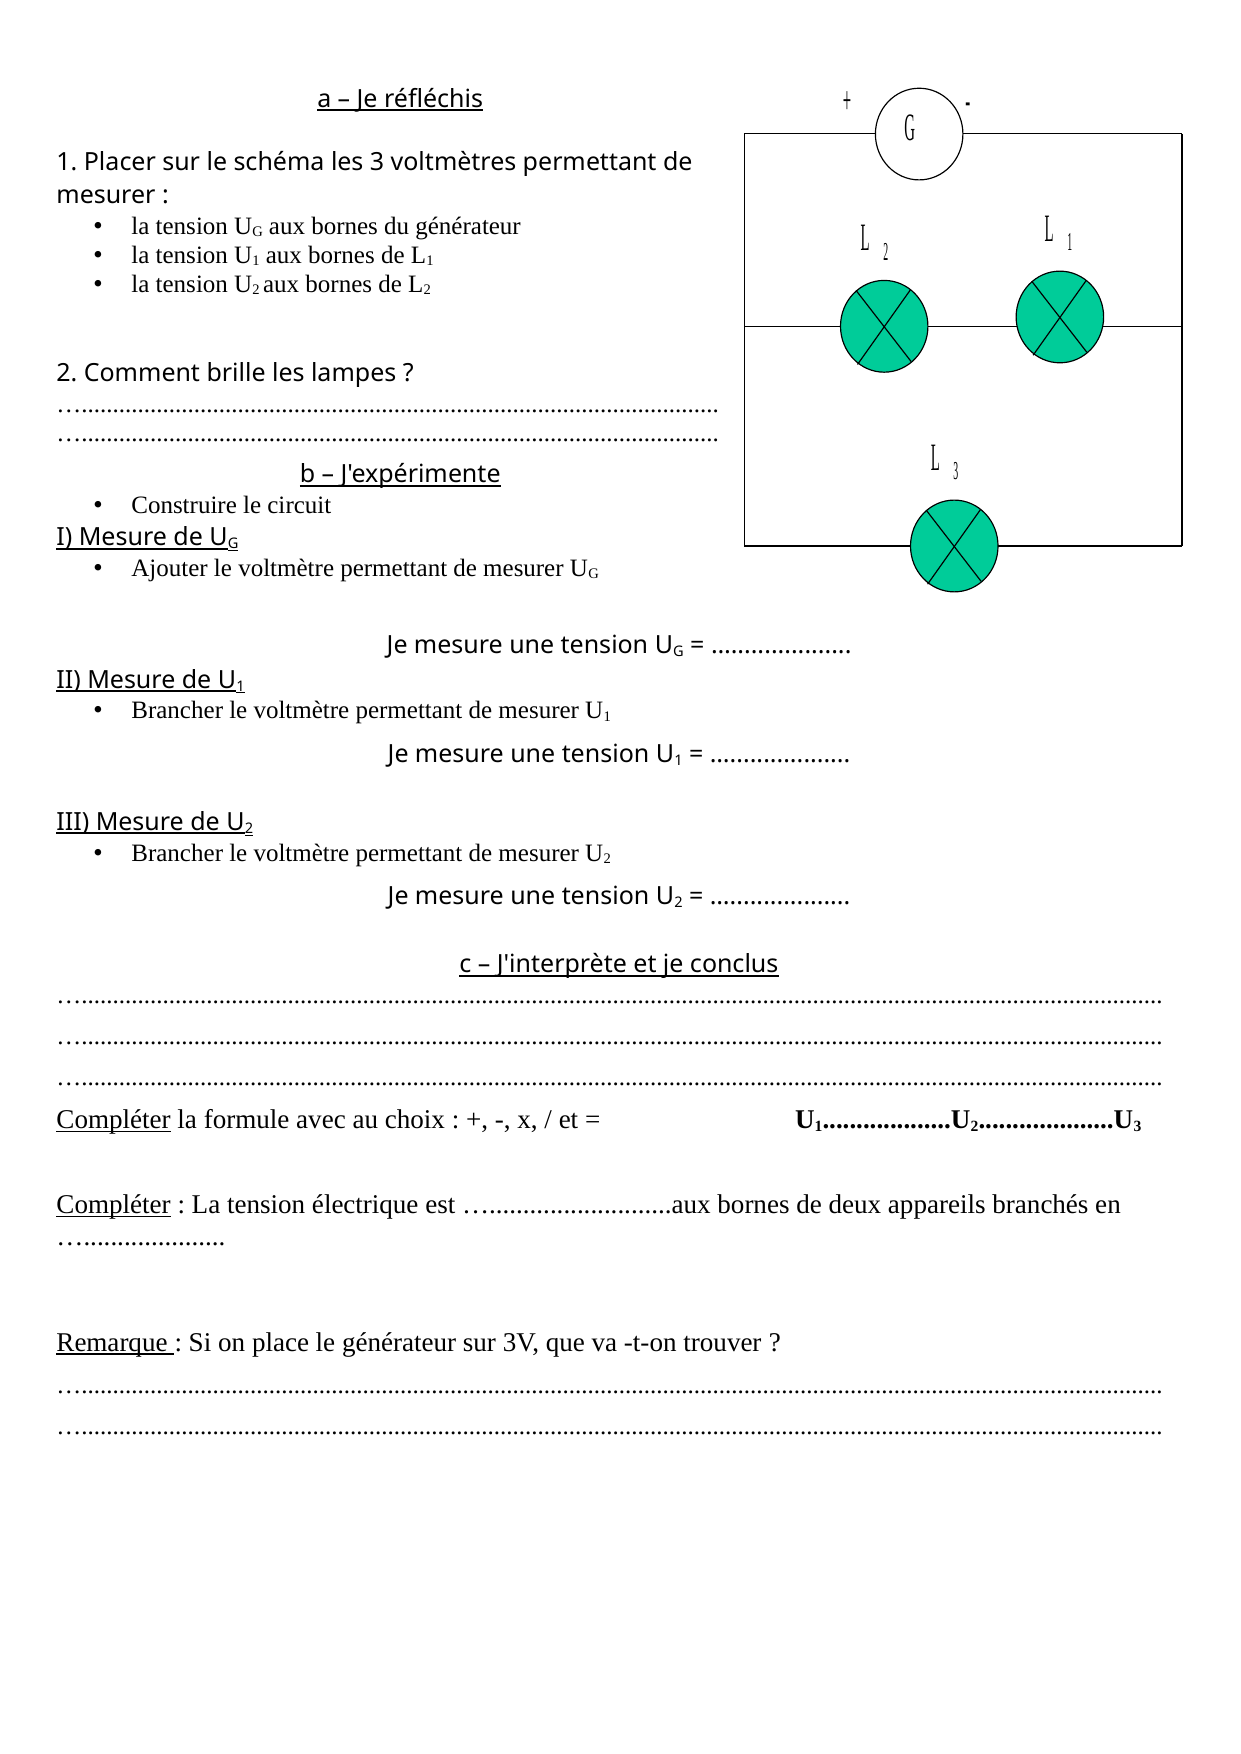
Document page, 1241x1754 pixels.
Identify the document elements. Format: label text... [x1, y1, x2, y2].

list la tension U2 aux bornes de L2 [94, 269, 744, 297]
text [999, 547, 1181, 553]
text [745, 355, 1181, 389]
list Ajouter le voltmètre permettant de mesurer UG [94, 553, 925, 582]
text 1. Placer sur le schéma les 3 voltmètres permettant de mesurer : [56, 143, 744, 211]
text [745, 389, 1181, 418]
text II) Mesure de U1 [56, 661, 1181, 695]
text Compléter la formule avec au choix : +, -, x, / et = U1...................U2....................U3 [56, 1104, 1181, 1135]
list [745, 269, 1181, 297]
text Je mesure une tension U2 = ….................. [56, 878, 1181, 912]
text Je mesure une tension U1 = ….................. [56, 735, 1181, 769]
text …............................................................................................................................................................................. [56, 1411, 1181, 1440]
list Construire le circuit [94, 490, 744, 519]
list la tension UG aux bornes du générateur [94, 211, 744, 240]
text [745, 143, 1181, 211]
list la tension U1 aux bornes de L1 [94, 240, 744, 269]
text [745, 519, 917, 545]
text …...................................................................................................... [56, 418, 744, 447]
list la tension U1 aux bornes de L1 [745, 240, 1181, 269]
text …...................................................................................................... [56, 389, 744, 418]
text b – J'expérimente [56, 456, 744, 490]
list Brancher le voltmètre permettant de mesurer U1 [94, 695, 1181, 724]
text …............................................................................................................................................................................. [56, 980, 1181, 1009]
text III) Mesure de U2 [56, 803, 1181, 838]
text Compléter : La tension électrique est …...........................aux bornes de deux appareils branchés en …..................... [56, 1188, 1181, 1251]
list Brancher le voltmètre permettant de mesurer U2 [94, 838, 1181, 866]
list [984, 553, 1181, 582]
text b – J'expérimente [745, 456, 1181, 490]
text [992, 519, 1181, 545]
text …............................................................................................................................................................................. [56, 1370, 1181, 1398]
list la tension UG aux bornes du générateur [745, 211, 1181, 240]
text 2. Comment brille les lampes ? [56, 355, 744, 389]
text a – Je réfléchis [56, 80, 1181, 114]
text …............................................................................................................................................................................. [56, 1062, 1181, 1091]
text [745, 418, 1181, 447]
text Remarque : Si on place le générateur sur 3V, que va -t-on trouver ? [56, 1326, 1181, 1357]
text c – J'interprète et je conclus [56, 946, 1181, 980]
text I) Mesure de UG [56, 519, 910, 553]
list [745, 490, 1181, 519]
text Je mesure une tension UG = ….................. [56, 627, 1181, 661]
text …............................................................................................................................................................................. [56, 1021, 1181, 1050]
